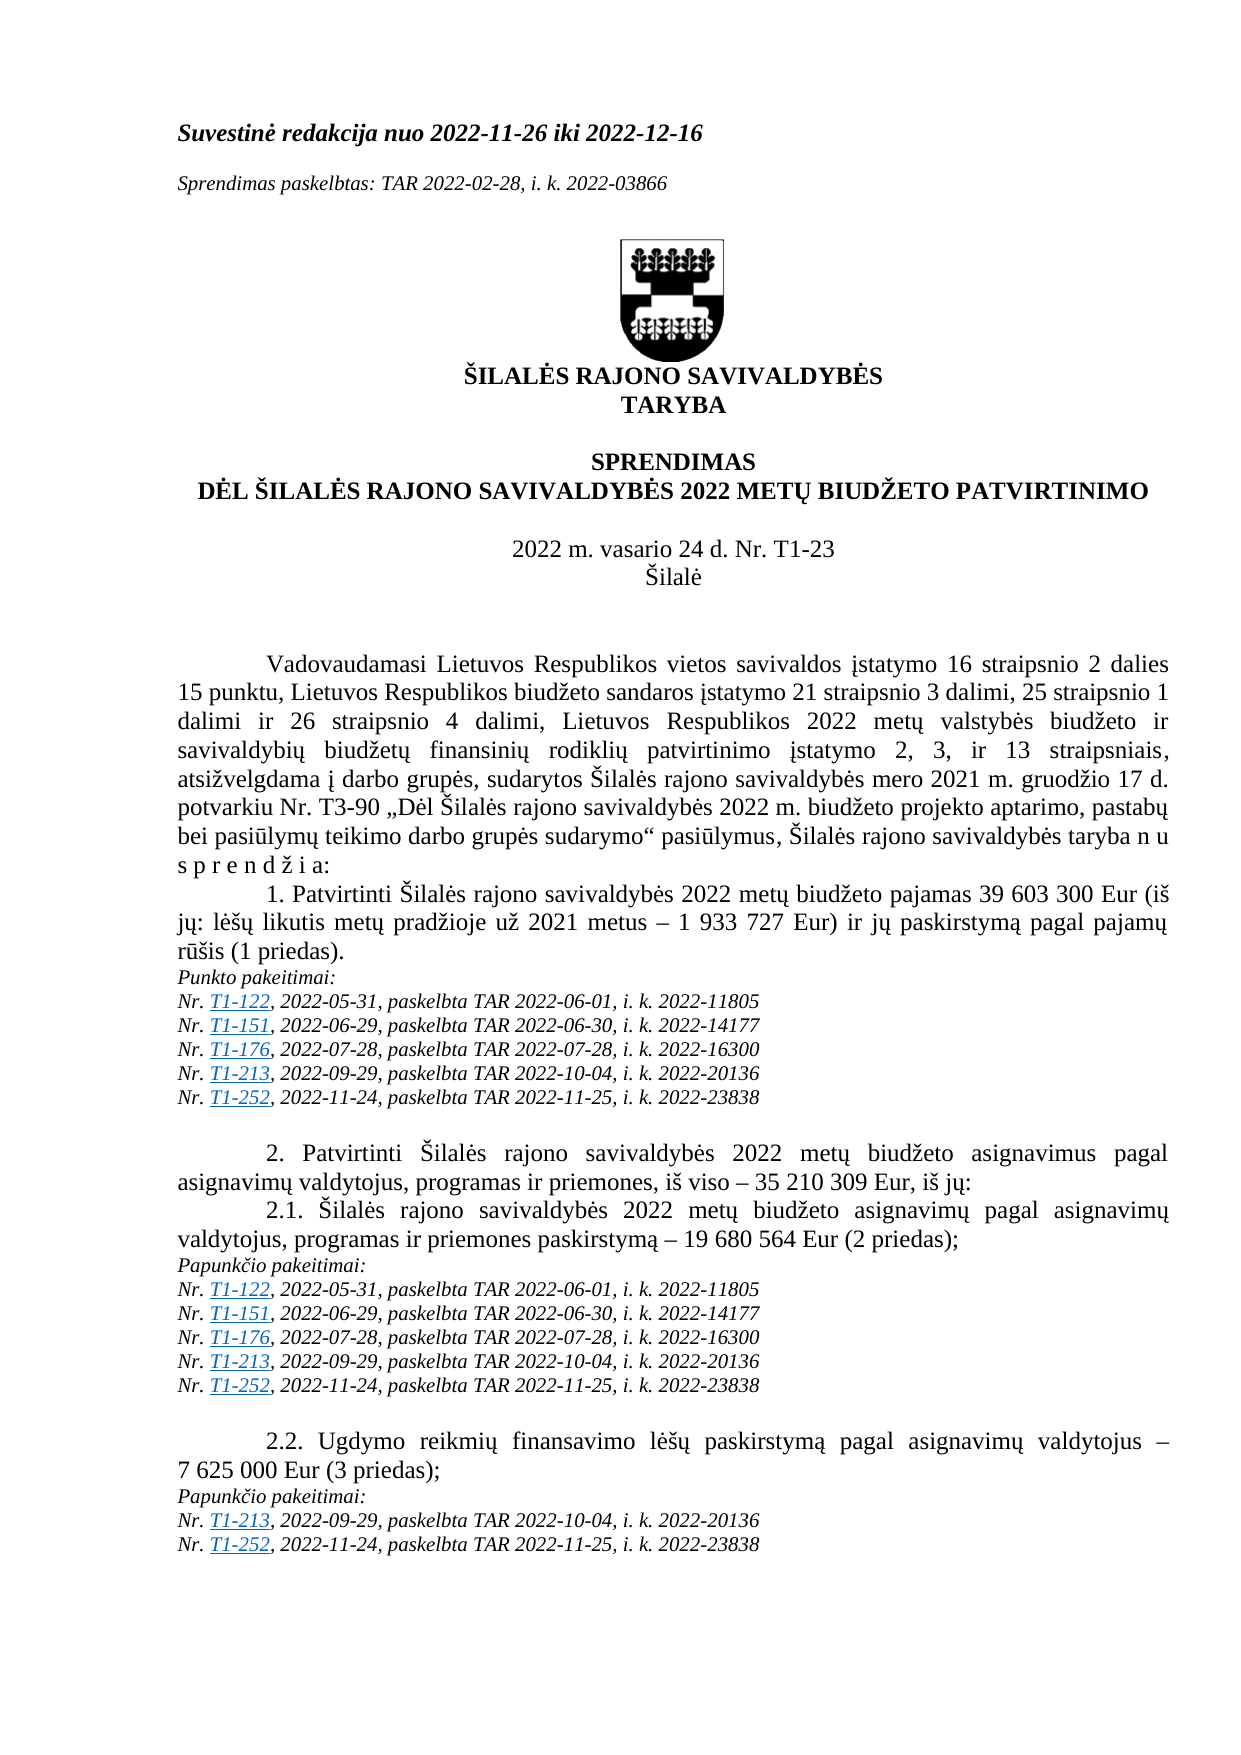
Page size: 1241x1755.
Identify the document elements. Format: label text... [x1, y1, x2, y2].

text Vadovaudamasi Lietuvos Respublikos vietos savivaldos įstatymo 16 straipsnio 2 dalies 15 punktu, Lietuvos Respublikos biudžeto sandaros įstatymo 21 straipsnio 3 dalimi, 25 straipsnio 1 dalimi ir 26 straipsnio 4 dalimi, Lietuvos Respublikos 2022 metų valstybės biudžeto ir savivaldybių biudžetų finansinių rodiklių patvirtinimo įstatymo 2, 3, ir 13 straipsniais, atsižvelgdama į darbo grupės, sudarytos Šilalės rajono savivaldybės mero 2021 m. gruodžio 17 d. potvarkiu Nr. T3-90 „Dėl Šilalės rajono savivaldybės 2022 m. biudžeto projekto aptarimo, pastabų bei pasiūlymų teikimo darbo grupės sudarymo“ pasiūlymus, Šilalės rajono savivaldybės taryba n u s p r e n d ž i a: [177, 649, 1169, 879]
text Papunkčio pakeitimai: [177, 1484, 1169, 1508]
text 1. Patvirtinti Šilalės rajono savivaldybės 2022 metų biudžeto pajamas 39 603 300 Eur (iš jų: lėšų likutis metų pradžioje už 2021 metus – 1 933 727 Eur) ir jų paskirstymą pagal pajamų rūšis (1 priedas). [177, 879, 1169, 965]
text ŠILALĖS RAJONO SAVIVALDYBĖS [177, 361, 1169, 390]
text 2.2. Ugdymo reikmių finansavimo lėšų paskirstymą pagal asignavimų valdytojus – 7 625 000 Eur (3 priedas); [177, 1426, 1169, 1484]
text Nr. T1-122, 2022-05-31, paskelbta TAR 2022-06-01, i. k. 2022-11805 [177, 1277, 1169, 1301]
text Nr. T1-252, 2022-11-24, paskelbta TAR 2022-11-25, i. k. 2022-23838 [177, 1373, 1169, 1397]
text Nr. T1-252, 2022-11-24, paskelbta TAR 2022-11-25, i. k. 2022-23838 [177, 1532, 1169, 1556]
text 2.1. Šilalės rajono savivaldybės 2022 metų biudžeto asignavimų pagal asignavimų valdytojus, programas ir priemones paskirstymą – 19 680 564 Eur (2 priedas); [177, 1196, 1169, 1253]
text Nr. T1-213, 2022-09-29, paskelbta TAR 2022-10-04, i. k. 2022-20136 [177, 1061, 1169, 1085]
text Nr. T1-176, 2022-07-28, paskelbta TAR 2022-07-28, i. k. 2022-16300 [177, 1037, 1169, 1061]
text Papunkčio pakeitimai: [177, 1253, 1169, 1277]
text TARYBA [177, 390, 1169, 419]
text SPRENDIMAS [177, 447, 1169, 476]
text Šilalė [177, 562, 1169, 591]
text 2022 m. vasario 24 d. Nr. T1-23 [177, 534, 1169, 562]
text Nr. T1-213, 2022-09-29, paskelbta TAR 2022-10-04, i. k. 2022-20136 [177, 1349, 1169, 1373]
text Nr. T1-252, 2022-11-24, paskelbta TAR 2022-11-25, i. k. 2022-23838 [177, 1085, 1169, 1109]
text Nr. T1-213, 2022-09-29, paskelbta TAR 2022-10-04, i. k. 2022-20136 [177, 1508, 1169, 1532]
text 2. Patvirtinti Šilalės rajono savivaldybės 2022 metų biudžeto asignavimus pagal asignavimų valdytojus, programas ir priemones, iš viso – 35 210 309 Eur, iš jų: [177, 1138, 1169, 1196]
text Nr. T1-122, 2022-05-31, paskelbta TAR 2022-06-01, i. k. 2022-11805 [177, 989, 1169, 1013]
text Nr. T1-151, 2022-06-29, paskelbta TAR 2022-06-30, i. k. 2022-14177 [177, 1013, 1169, 1037]
text Nr. T1-176, 2022-07-28, paskelbta TAR 2022-07-28, i. k. 2022-16300 [177, 1325, 1169, 1349]
text DĖL ŠILALĖS RAJONO SAVIVALDYBĖS 2022 METŲ BIUDŽETO PATVIRTINIMO [177, 476, 1169, 505]
text Punkto pakeitimai: [177, 965, 1169, 989]
text Nr. T1-151, 2022-06-29, paskelbta TAR 2022-06-30, i. k. 2022-14177 [177, 1301, 1169, 1325]
text Suvestinė redakcija nuo 2022-11-26 iki 2022-12-16 [177, 118, 1169, 147]
text Sprendimas paskelbtas: TAR 2022-02-28, i. k. 2022-03866 [177, 171, 1169, 195]
